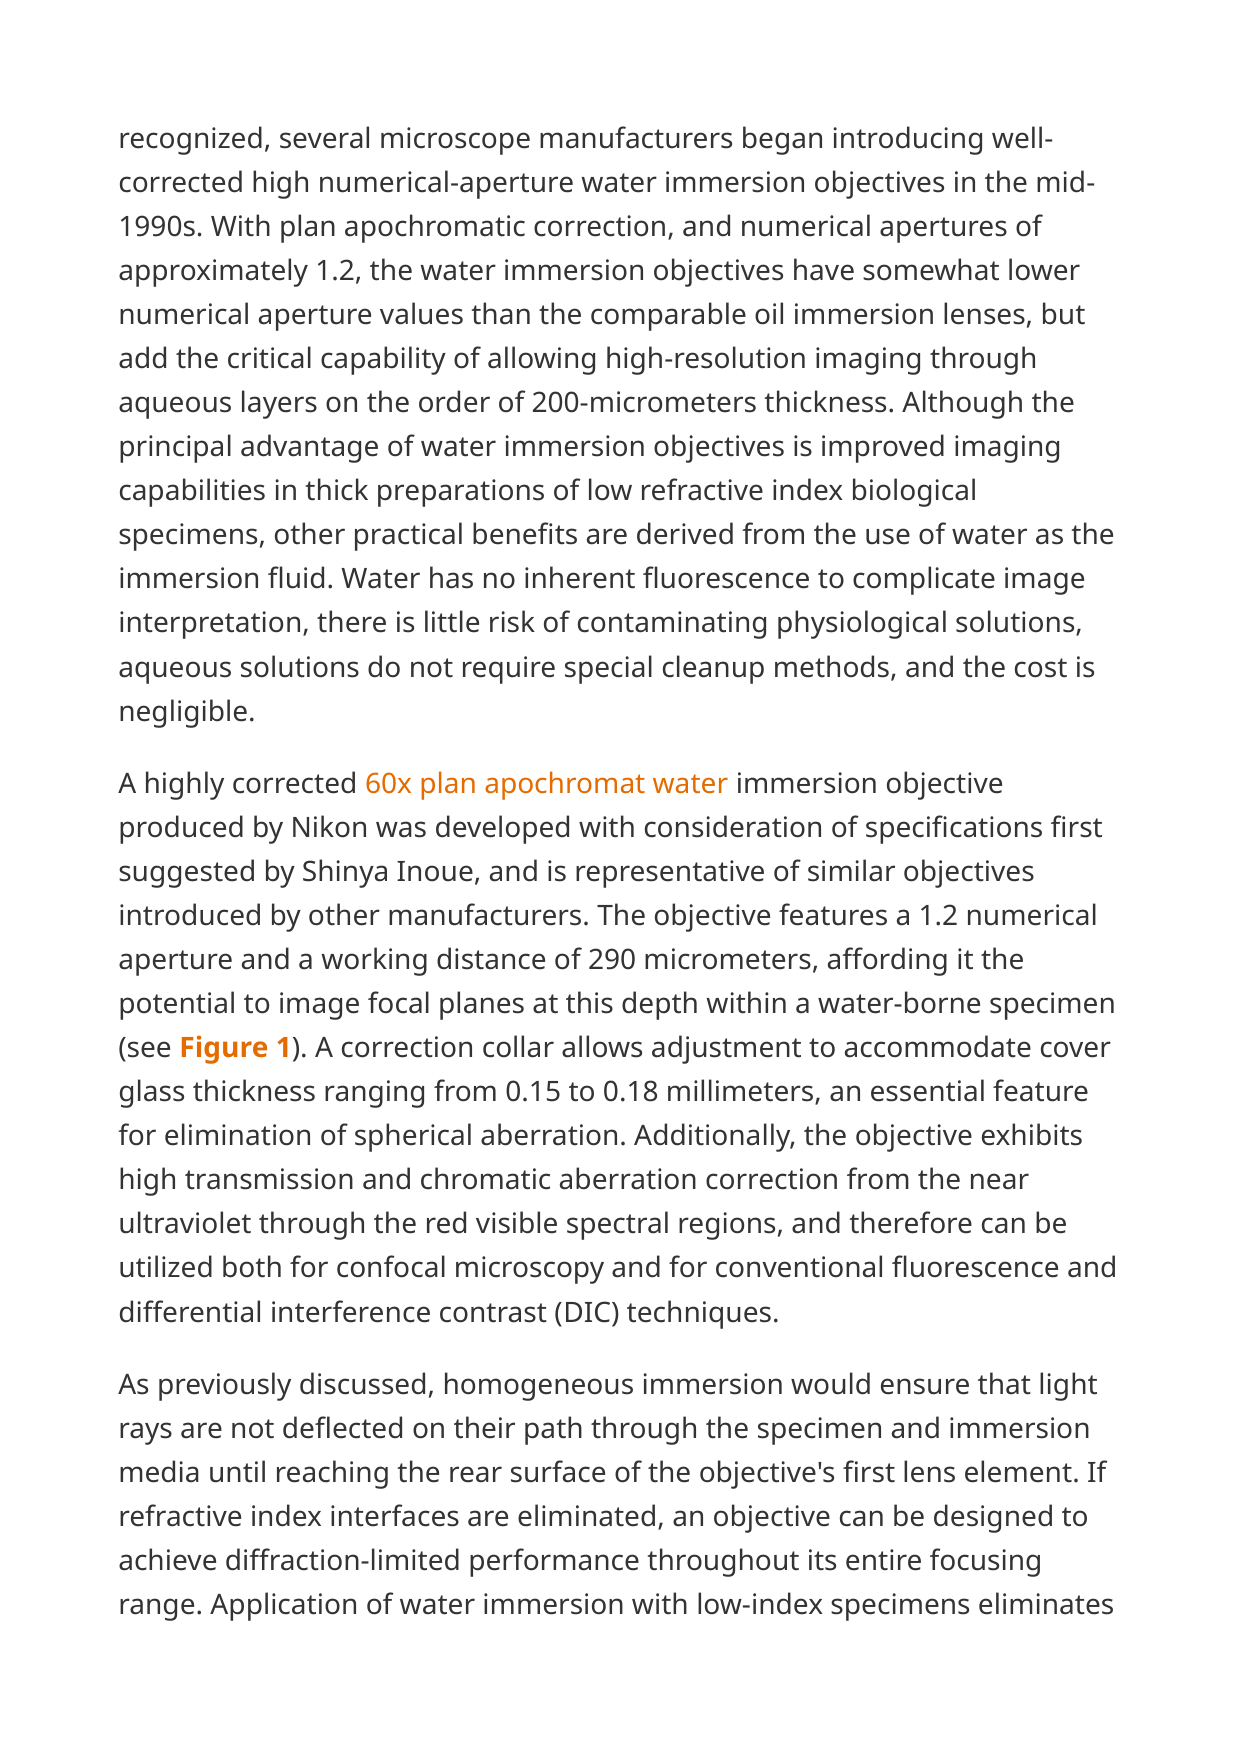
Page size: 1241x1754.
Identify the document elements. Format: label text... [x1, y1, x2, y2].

text recognized, several microscope manufacturers began introducing well-corrected high numerical-aperture water immersion objectives in the mid-1990s. With plan apochromatic correction, and numerical apertures of approximately 1.2, the water immersion objectives have somewhat lower numerical aperture values than the comparable oil immersion lenses, but add the critical capability of allowing high-resolution imaging through aqueous layers on the order of 200-micrometers thickness. Although the principal advantage of water immersion objectives is improved imaging capabilities in thick preparations of low refractive index biological specimens, other practical benefits are derived from the use of water as the immersion fluid. Water has no inherent fluorescence to complicate image interpretation, there is little risk of contaminating physiological solutions, aqueous solutions do not require special cleanup methods, and the cost is negligible. [118, 118, 1122, 729]
text A highly corrected 60x plan apochromat water immersion objective produced by Nikon was developed with consideration of specifications first suggested by Shinya Inoue, and is representative of similar objectives introduced by other manufacturers. The objective features a 1.2 numerical aperture and a working distance of 290 micrometers, affording it the potential to image focal planes at this depth within a water-borne specimen (see Figure 1). A correction collar allows adjustment to accommodate cover glass thickness ranging from 0.15 to 0.18 millimeters, an essential feature for elimination of spherical aberration. Additionally, the objective exhibits high transmission and chromatic aberration correction from the near ultraviolet through the red visible spectral regions, and therefore can be utilized both for confocal microscopy and for conventional fluorescence and differential interference contrast (DIC) techniques. [118, 763, 1122, 1330]
text As previously discussed, homogeneous immersion would ensure that light rays are not deflected on their path through the specimen and immersion media until reaching the rear surface of the objective's first lens element. If refractive index interfaces are eliminated, an objective can be designed to achieve diffraction-limited performance throughout its entire focusing range. Application of water immersion with low-index specimens eliminates [118, 1364, 1122, 1623]
